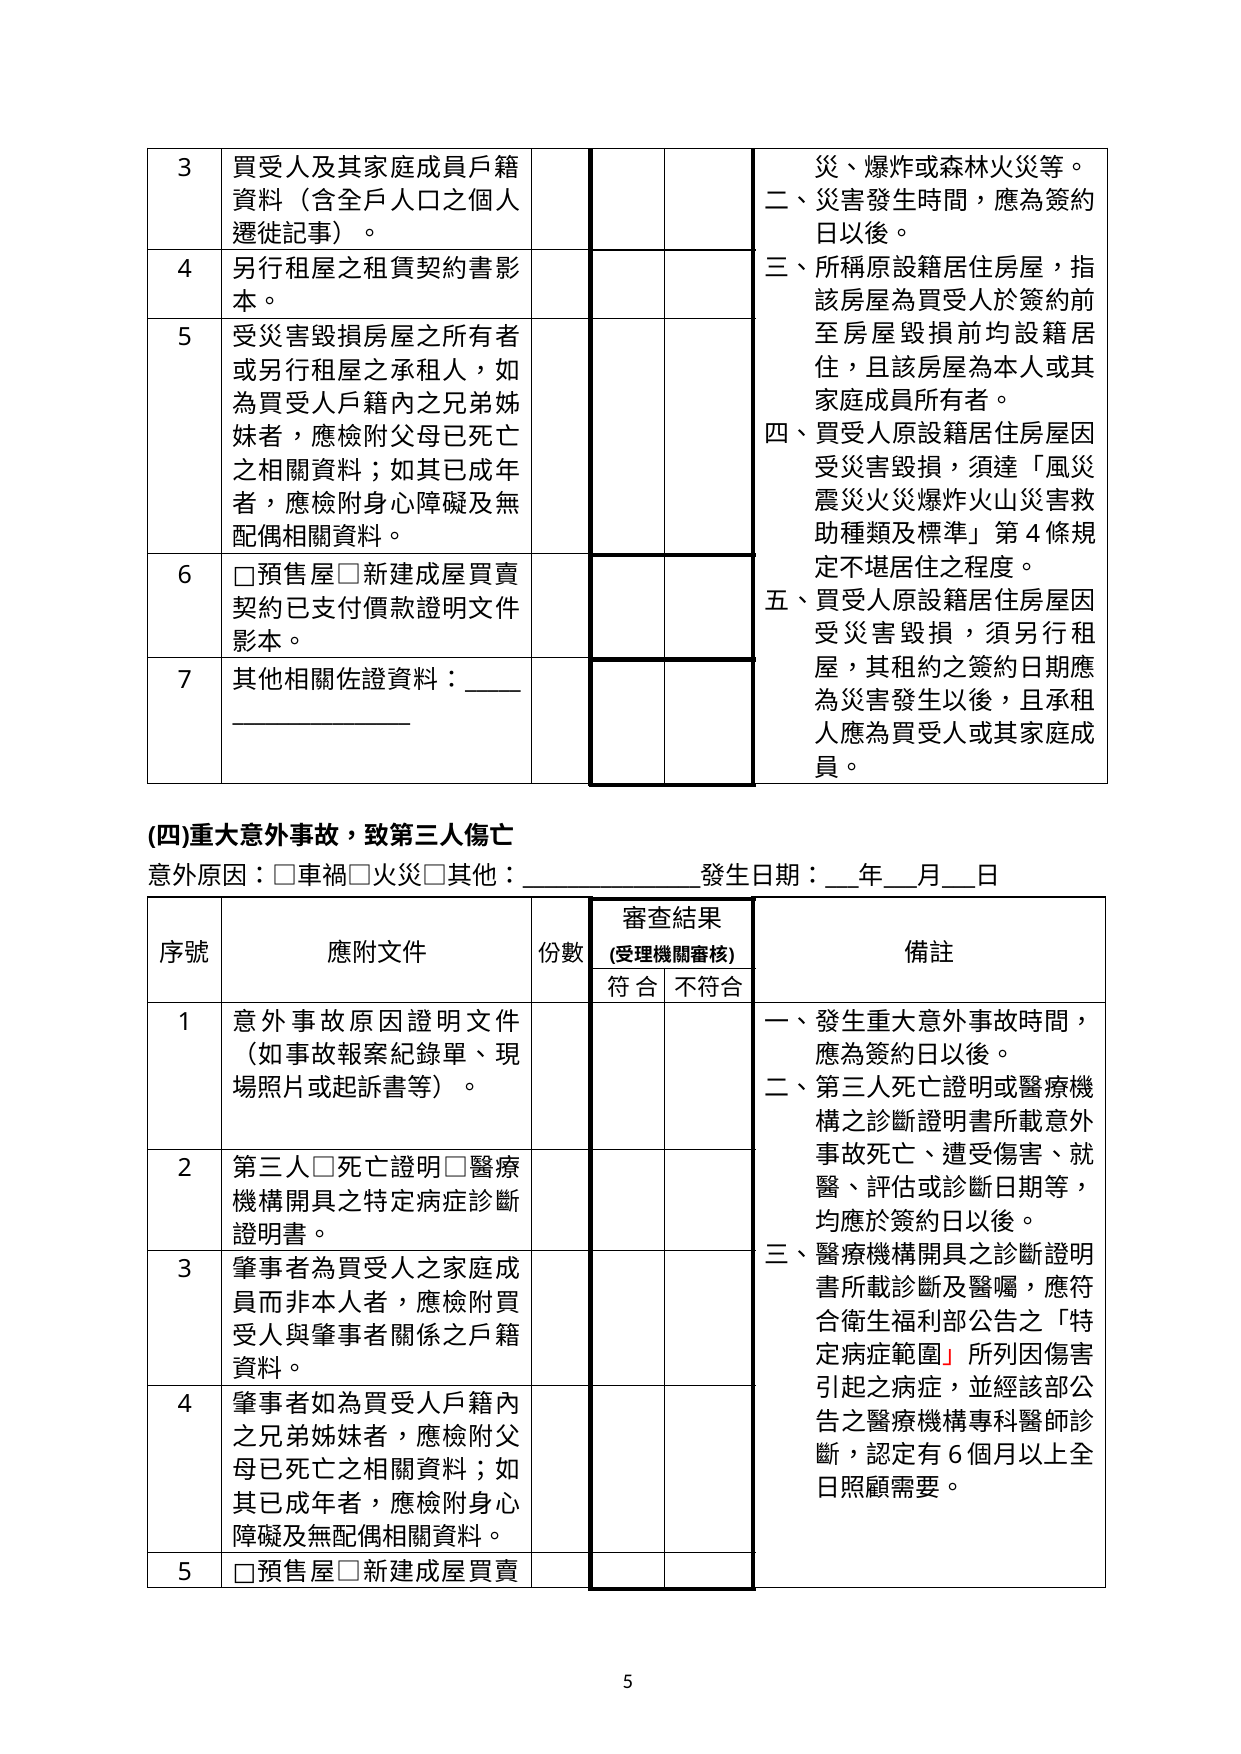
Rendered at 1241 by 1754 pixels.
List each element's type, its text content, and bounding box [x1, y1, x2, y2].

table_cell [532, 1553, 588, 1587]
table_cell [532, 149, 588, 249]
table_cell 另行租屋之租賃契約書影本。 [222, 250, 531, 317]
table_cell □預售屋□新建成屋買賣契約已支付價款證明文件影本。 [222, 554, 531, 657]
table_cell [532, 1386, 588, 1552]
table_header 份數 [532, 898, 588, 1002]
table_cell 符 合 [593, 969, 664, 1002]
table_cell 3 [148, 149, 221, 249]
table_cell [665, 557, 751, 657]
table_cell [593, 1150, 664, 1250]
table_cell [532, 554, 588, 657]
table_cell [532, 319, 588, 552]
table_cell [665, 662, 751, 783]
table_cell [665, 319, 751, 552]
table_cell [593, 1386, 664, 1552]
table_header 備註 [755, 898, 1105, 1002]
table_cell 4 [148, 250, 221, 317]
table_cell [593, 149, 664, 249]
table_cell [593, 557, 664, 657]
table_cell [532, 1150, 588, 1250]
table_cell 不符合 [665, 969, 751, 1002]
table_cell 肇事者如為買受人戶籍內之兄弟姊妹者，應檢附父母已死亡之相關資料；如其已成年者，應檢附身心障礙及無配偶相關資料。 [222, 1386, 531, 1552]
table_cell 第三人□死亡證明□醫療機構開具之特定病症診斷證明書。 [222, 1150, 531, 1250]
table_header 序號 [148, 898, 221, 1002]
table_cell [665, 1553, 751, 1587]
table_header 審查結果 (受理機關審核) [593, 901, 751, 968]
text (四)重大意外事故，致第三人傷亡 [148, 812, 1107, 852]
table_cell 4 [148, 1386, 221, 1552]
table_cell [665, 251, 751, 317]
table_cell □預售屋□新建成屋買賣 [222, 1553, 531, 1587]
table_cell [593, 1251, 664, 1384]
table_cell [532, 250, 588, 317]
table_cell 災、爆炸或森林火災等。 二、災害發生時間，應為簽約日以後。 三、所稱原設籍居住房屋，指該房屋為買受人於簽約前至房屋毀損前均設籍居住，且該房屋為本人或其家庭成員所有者。 四、買受人原設籍居住房屋因受災害毀損，須達「風災震災火災爆炸火山災害救助種類及標準」第4條規定不堪居住之程度。 五、買受人原設籍居住房屋因受災害毀損，須另行租屋，其租約之簽約日期應為災害發生以後，且承租人應為買受人或其家庭成員。 [755, 149, 1107, 783]
table_cell 2 [148, 1150, 221, 1250]
table_header 應附文件 [222, 898, 531, 1002]
table_cell 5 [148, 1553, 221, 1587]
text 意外原因：□車禍□火災□其他：________________發生日期：___年___月___日 [148, 852, 1107, 891]
table_cell [593, 662, 664, 783]
table_cell 其他相關佐證資料：_____________________ [222, 658, 531, 783]
table_cell [532, 658, 588, 783]
table_cell [593, 1003, 664, 1149]
table_cell [665, 1251, 751, 1384]
table_cell [593, 1553, 664, 1587]
table_cell [593, 251, 664, 317]
table_cell [532, 1003, 588, 1149]
table_cell [593, 319, 664, 552]
table_cell 受災害毀損房屋之所有者或另行租屋之承租人，如為買受人戶籍內之兄弟姊妹者，應檢附父母已死亡之相關資料；如其已成年者，應檢附身心障礙及無配偶相關資料。 [222, 319, 531, 552]
table_cell 買受人及其家庭成員戶籍資料（含全戶人口之個人遷徙記事）。 [222, 149, 531, 249]
table_cell 1 [148, 1003, 221, 1149]
table_cell [665, 1386, 751, 1552]
table_cell [665, 1003, 751, 1149]
table_cell 7 [148, 658, 221, 783]
table_cell 肇事者為買受人之家庭成員而非本人者，應檢附買受人與肇事者關係之戶籍資料。 [222, 1251, 531, 1384]
table_cell 發生重大意外事故時間，應為簽約日以後。 第三人死亡證明或醫療機構之診斷證明書所載意外事故死亡、遭受傷害、就醫、評估或診斷日期等，均應於簽約日以後。 醫療機構開具之診斷證明書所載診斷及醫囑，應符合衛生福利部公告之「特定病症範圍」所列因傷害引起之病症，並經該部公告之醫療機構專科醫師診斷，認定有6個月以上全日照顧需要。 [755, 1003, 1105, 1587]
table_cell 5 [148, 319, 221, 552]
table_cell [532, 1251, 588, 1384]
table_cell [665, 149, 751, 249]
table_cell 意外事故原因證明文件（如事故報案紀錄單、現場照片或起訴書等）。 [222, 1003, 531, 1149]
table_cell 6 [148, 554, 221, 657]
table_cell [665, 1150, 751, 1250]
table_cell 3 [148, 1251, 221, 1384]
